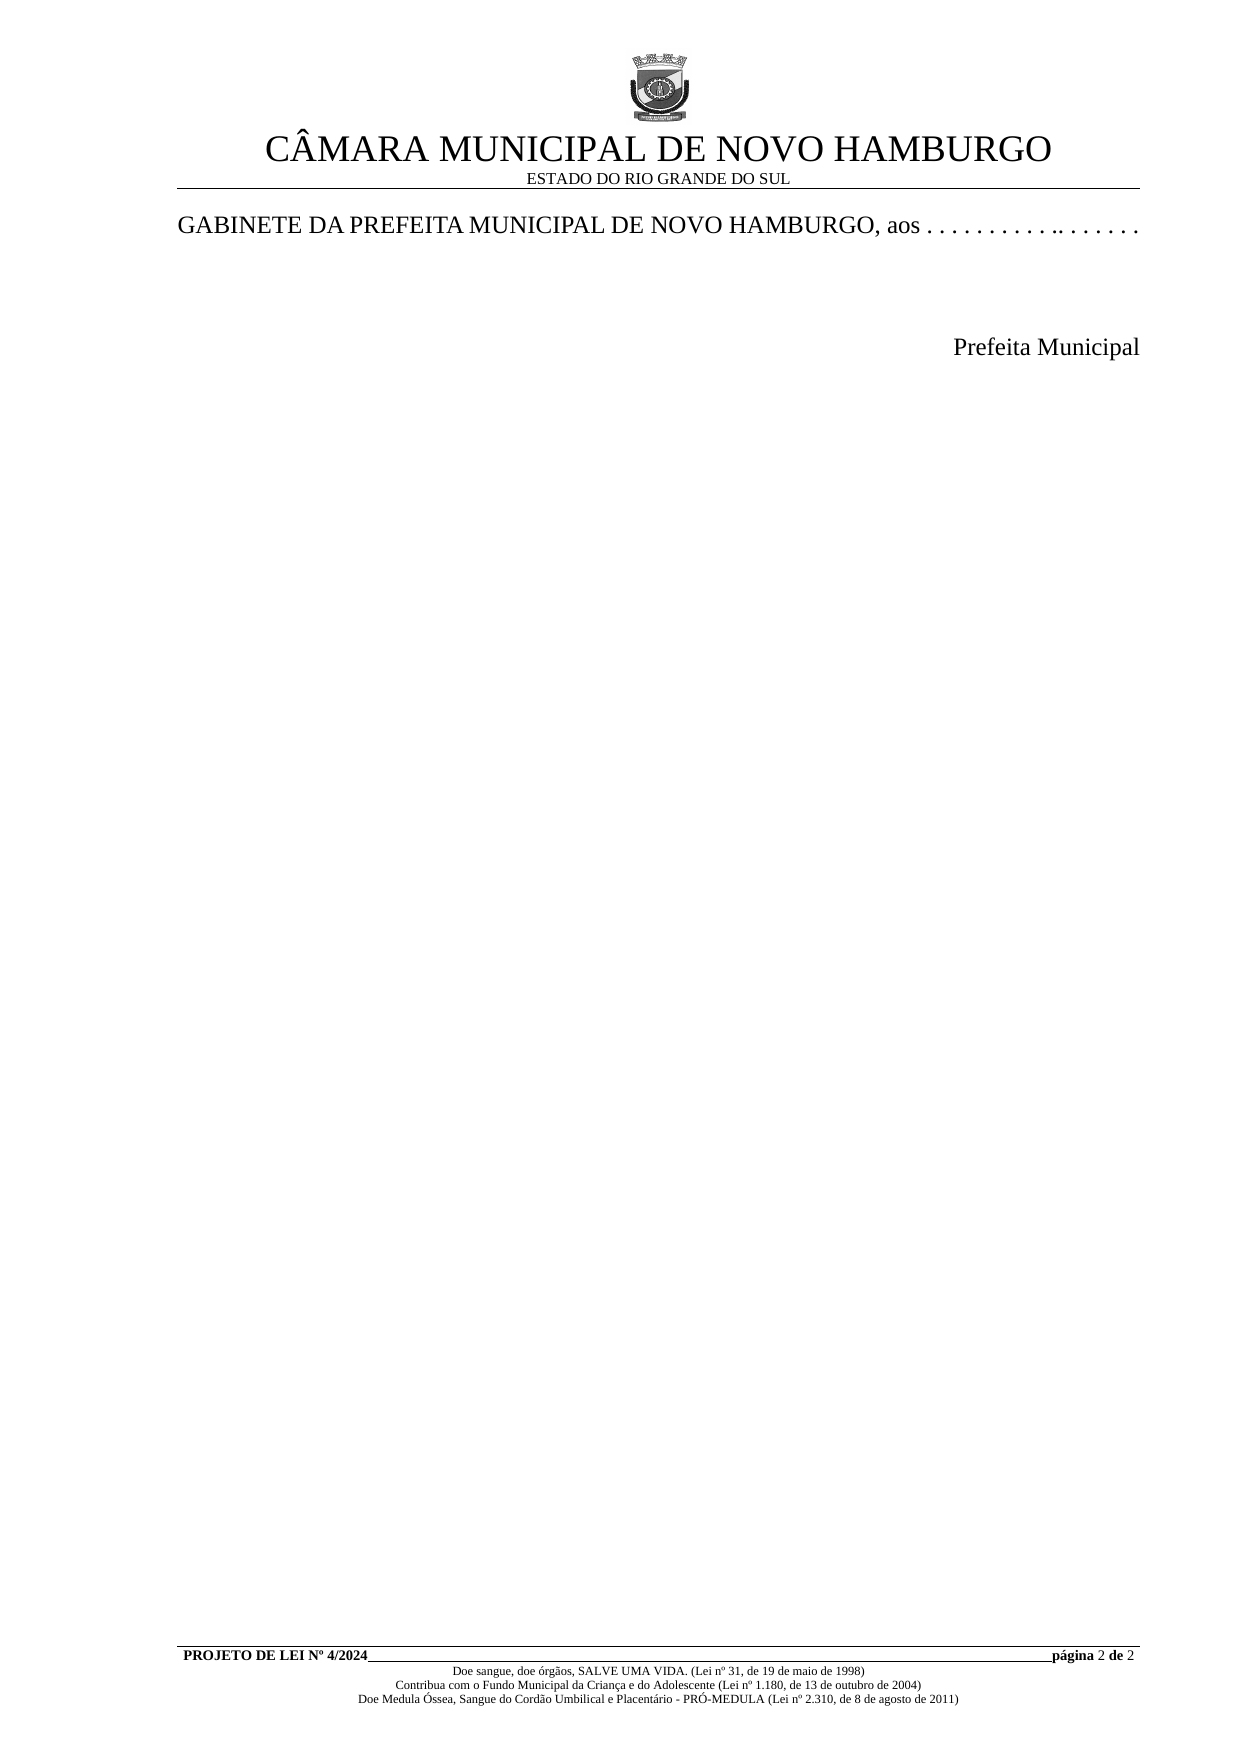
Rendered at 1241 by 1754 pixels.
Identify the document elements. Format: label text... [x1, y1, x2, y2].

text Prefeita Municipal [177, 332, 1140, 361]
text GABINETE DA PREFEITA MUNICIPAL DE NOVO HAMBURGO, aos . . . . . . . . . . .. . . . . . . [177, 210, 1140, 239]
